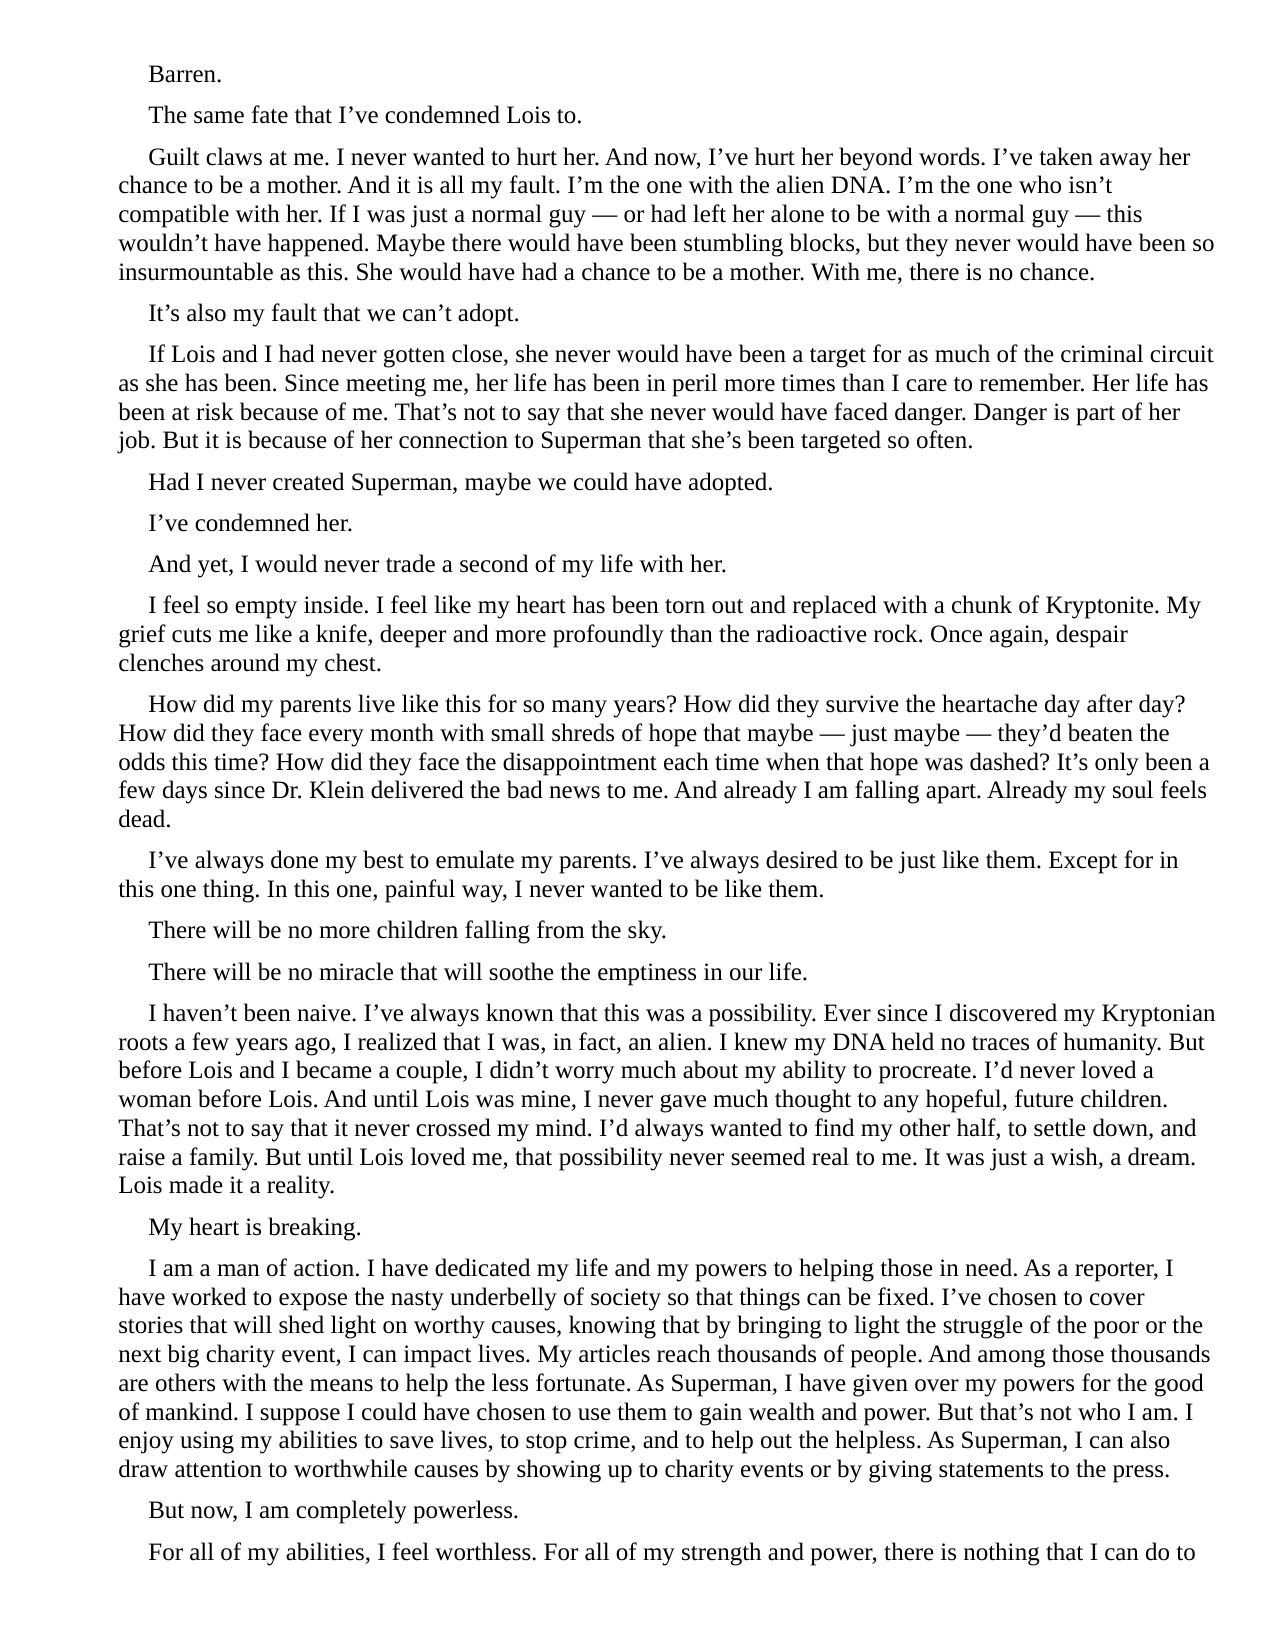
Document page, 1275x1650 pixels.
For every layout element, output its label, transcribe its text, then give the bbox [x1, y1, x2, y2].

text There will be no miracle that will soothe the emptiness in our life. [118, 957, 1216, 985]
text How did my parents live like this for so many years? How did they survive the heartache day after day? How did they face every month with small shreds of hope that maybe — just maybe — they’d beaten the odds this time? How did they face the disappointment each time when that hope was dashed? It’s only been a few days since Dr. Klein delivered the bad news to me. And already I am falling apart. Already my soul feels dead. [118, 689, 1216, 833]
text It’s also my fault that we can’t adopt. [118, 298, 1216, 327]
text There will be no more children falling from the sky. [118, 915, 1216, 944]
text I feel so empty inside. I feel like my heart has been torn out and replaced with a chunk of Kryptonite. My grief cuts me like a knife, deeper and more profoundly than the radioactive rock. Once again, despair clenches around my chest. [118, 590, 1216, 677]
text Guilt claws at me. I never wanted to hurt her. And now, I’ve hurt her beyond words. I’ve taken away her chance to be a mother. And it is all my fault. I’m the one with the alien DNA. I’m the one who isn’t compatible with her. If I was just a normal guy — or had left her alone to be with a normal guy — this wouldn’t have happened. Maybe there would have been stumbling blocks, but they never would have been so insurmountable as this. She would have had a chance to be a mother. With me, there is no chance. [118, 142, 1216, 285]
text I’ve always done my best to emulate my parents. I’ve always desired to be just like them. Except for in this one thing. In this one, painful way, I never wanted to be like them. [118, 845, 1216, 903]
text I’ve condemned her. [118, 508, 1216, 537]
text Barren. [118, 59, 1216, 88]
text Had I never created Superman, maybe we could have adopted. [118, 467, 1216, 495]
text I haven’t been naive. I’ve always known that this was a possibility. Ever since I discovered my Kryptonian roots a few years ago, I realized that I was, in fact, an alien. I knew my DNA held no traces of humanity. But before Lois and I became a couple, I didn’t worry much about my ability to procreate. I’d never loved a woman before Lois. And until Lois was mine, I never gave much thought to any hopeful, future children. That’s not to say that it never crossed my mind. I’d always wanted to find my other half, to settle down, and raise a family. But until Lois loved me, that possibility never seemed real to me. It was just a wish, a dream. Lois made it a reality. [118, 998, 1216, 1199]
text My heart is breaking. [118, 1212, 1216, 1240]
text But now, I am completely powerless. [118, 1495, 1216, 1524]
text For all of my abilities, I feel worthless. For all of my strength and power, there is nothing that I can do to [118, 1537, 1216, 1565]
text I am a man of action. I have dedicated my life and my powers to helping those in need. As a reporter, I have worked to expose the nasty underbelly of society so that things can be fixed. I’ve chosen to cover stories that will shed light on worthy causes, knowing that by bringing to light the struggle of the poor or the next big charity event, I can impact lives. My articles reach thousands of people. And among those thousands are others with the means to help the less fortunate. As Superman, I have given over my powers for the good of mankind. I suppose I could have chosen to use them to gain wealth and power. But that’s not who I am. I enjoy using my abilities to save lives, to stop crime, and to help out the helpless. As Superman, I can also draw attention to worthwhile causes by showing up to charity events or by giving statements to the press. [118, 1253, 1216, 1483]
text The same fate that I’ve condemned Lois to. [118, 100, 1216, 129]
text If Lois and I had never gotten close, she never would have been a target for as much of the criminal circuit as she has been. Since meeting me, her life has been in peril more times than I care to remember. Her life has been at risk because of me. That’s not to say that she never would have faced danger. Danger is part of her job. But it is because of her connection to Superman that she’s been targeted so often. [118, 339, 1216, 454]
text And yet, I would never trade a second of my life with her. [118, 549, 1216, 578]
